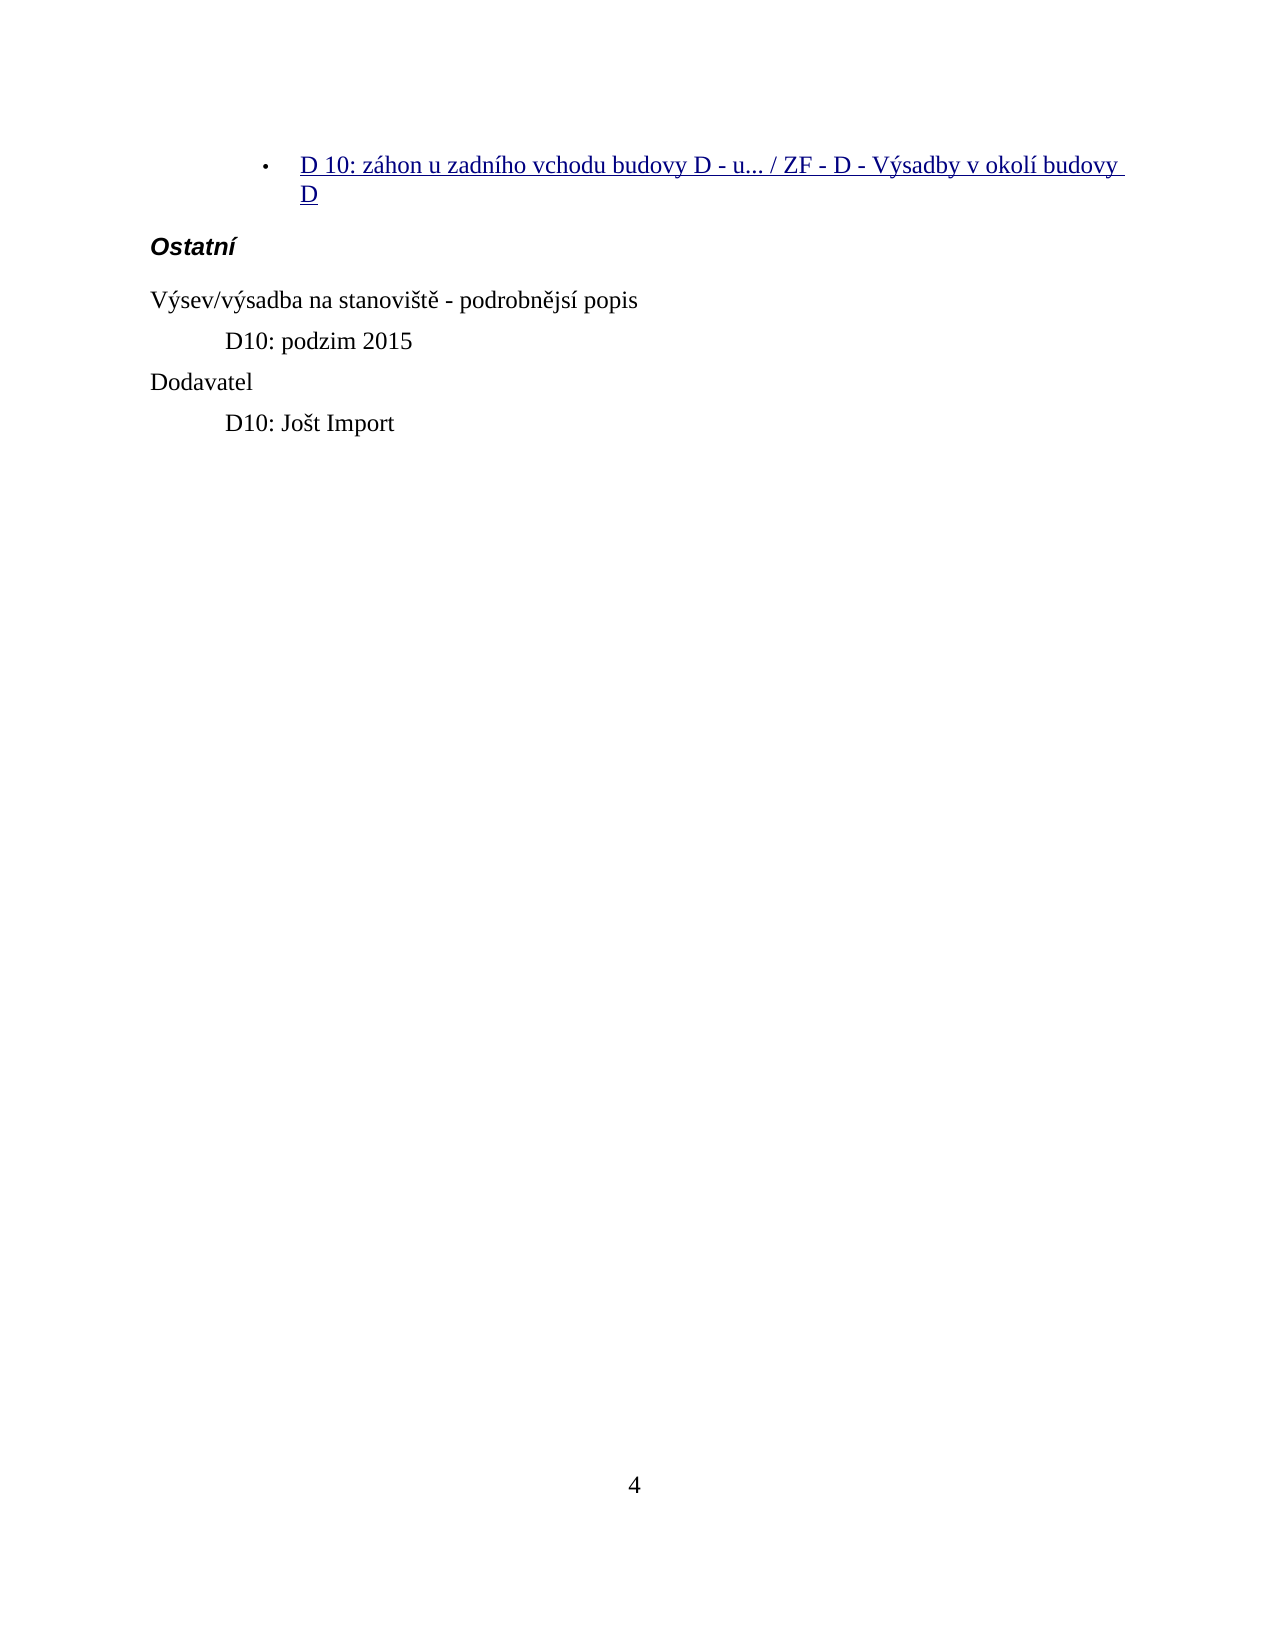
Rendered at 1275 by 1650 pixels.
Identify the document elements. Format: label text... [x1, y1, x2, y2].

text Dodavatel [150, 367, 1125, 396]
text D10: podzim 2015 [225, 326, 1125, 355]
text Výsev/výsadba na stanoviště - podrobnějsí popis [150, 286, 1125, 314]
subtitle Ostatní [150, 232, 1125, 261]
text D10: Jošt Import [225, 408, 1125, 436]
list D 10: záhon u zadního vchodu budovy D - u... / ZF - D - Výsadby v okolí budovy D [262, 150, 1125, 207]
